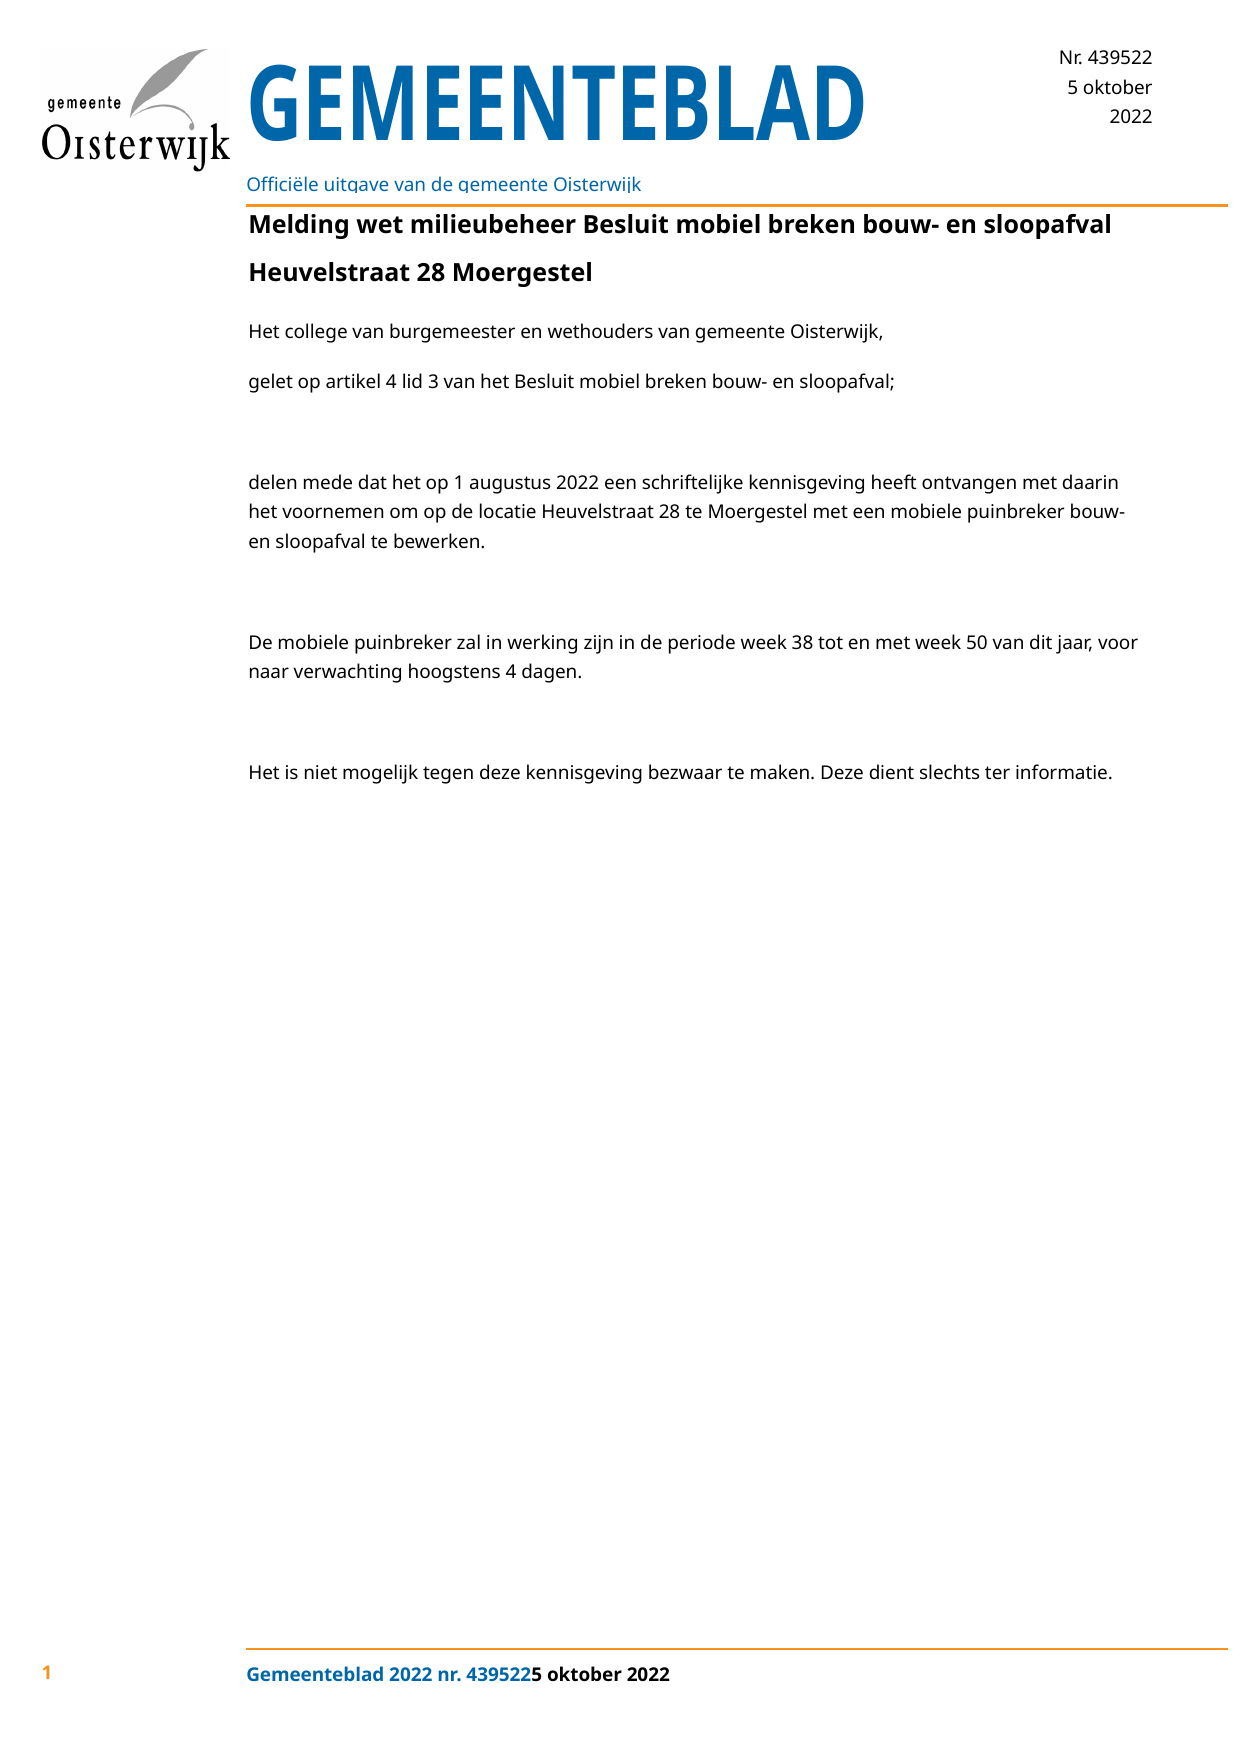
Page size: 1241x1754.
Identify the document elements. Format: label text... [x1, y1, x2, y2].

text gelet op artikel 4 lid 3 van het Besluit mobiel breken bouw- en sloopafval; [248, 368, 1152, 394]
picture [41, 47, 231, 172]
text Het college van burgemeester en wethouders van gemeente Oisterwijk, [248, 318, 1152, 344]
text delen mede dat het op 1 augustus 2022 een schriftelijke kennisgeving heeft ontvangen met daarin het voornemen om op de locatie Heuvelstraat 28 te Moergestel met een mobiele puinbreker bouw- en sloopafval te bewerken. [248, 469, 1152, 554]
text Het is niet mogelijk tegen deze kennisgeving bezwaar te maken. Deze dient slechts ter informatie. [248, 759, 1152, 785]
text Melding wet milieubeheer Besluit mobiel breken bouw- en sloopafval Heuvelstraat 28 Moergestel [248, 207, 1152, 288]
text De mobiele puinbreker zal in werking zijn in de periode week 38 tot en met week 50 van dit jaar, voor naar verwachting hoogstens 4 dagen. [248, 629, 1152, 684]
